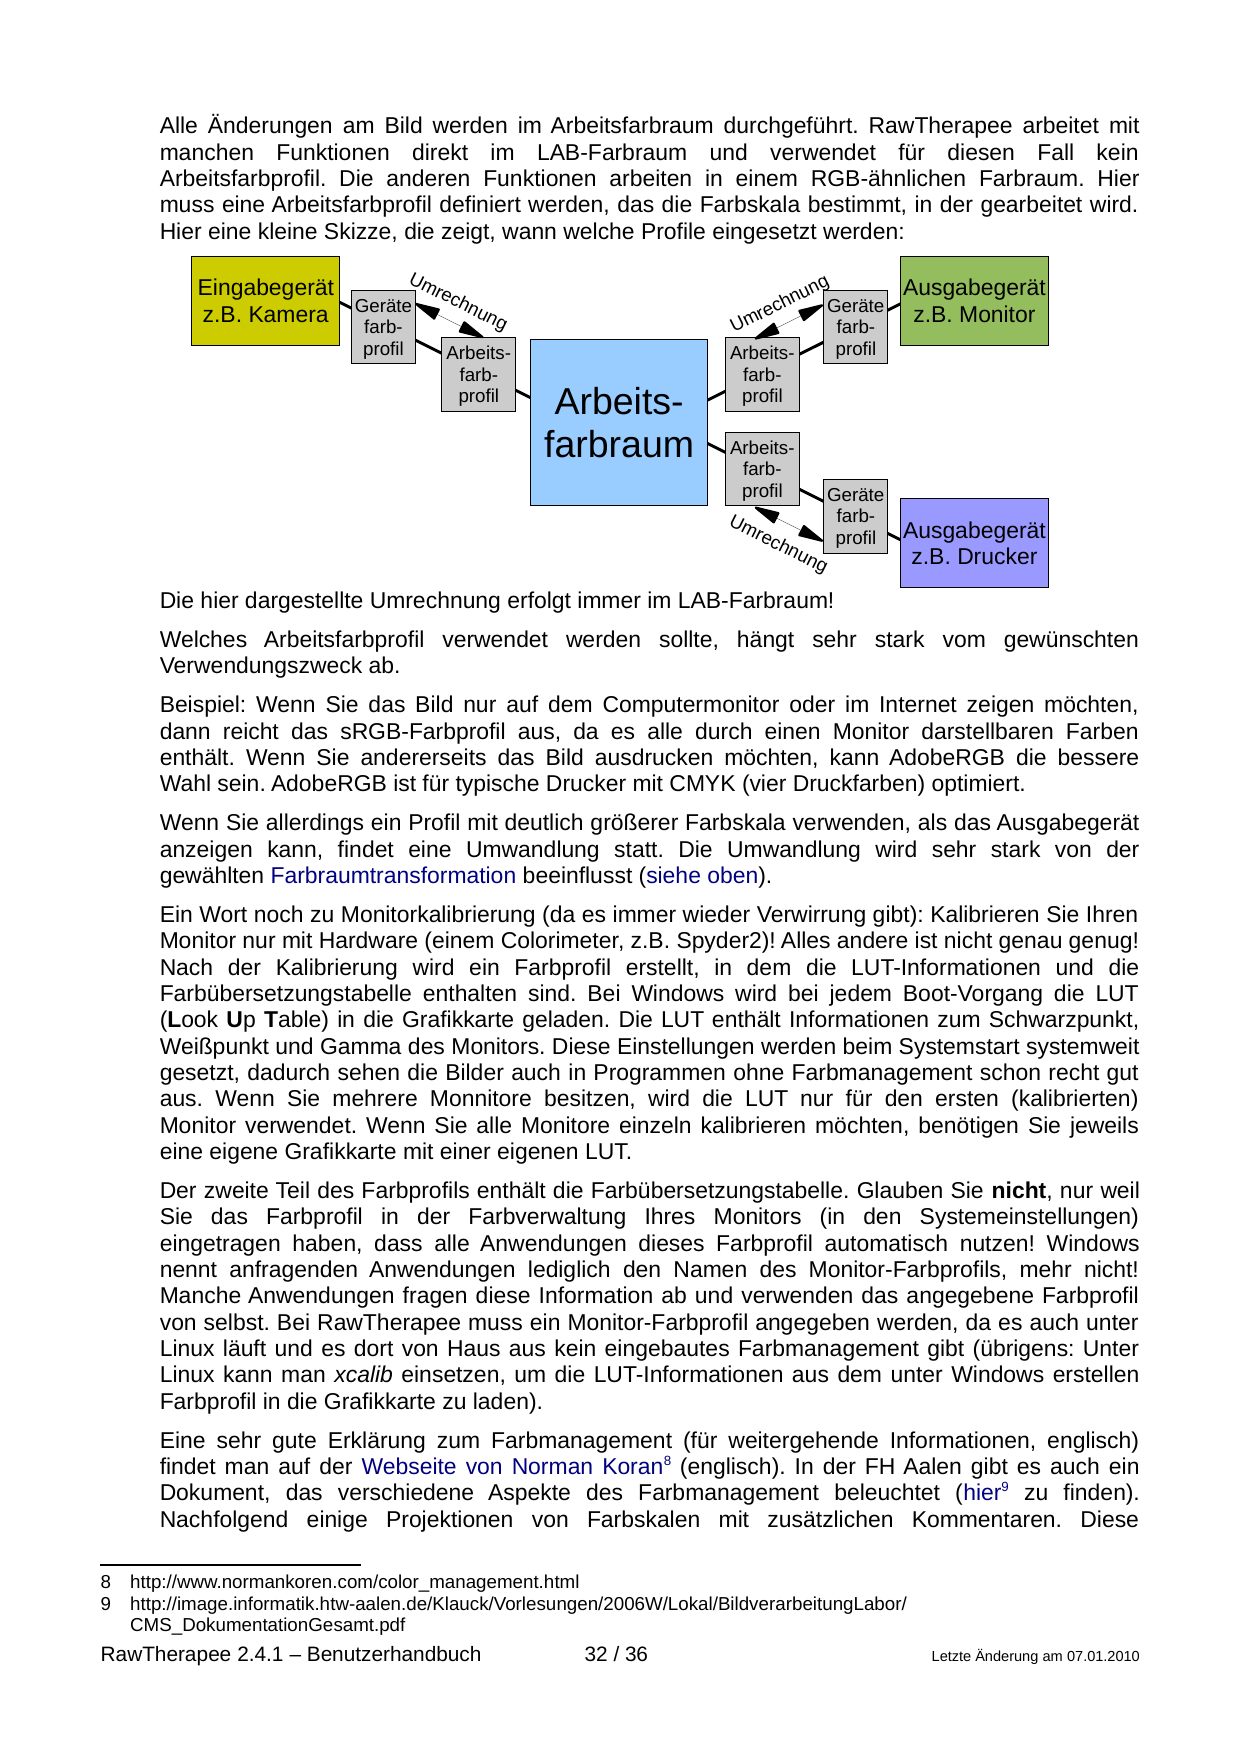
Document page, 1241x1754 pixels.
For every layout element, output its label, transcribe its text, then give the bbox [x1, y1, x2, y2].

text Eine sehr gute Erklärung zum Farbmanagement (für weitergehende Informationen, englisch) findet man auf der Webseite von Norman Koran (englisch). In der FH Aalen gibt es auch ein Dokument, das verschiedene Aspekte des Farbmanagement beleuchtet (hier zu finden). Nachfolgend einige Projektionen von Farbskalen mit zusätzlichen Kommentaren. Diese [130, 1427, 1140, 1532]
text Welches Arbeitsfarbprofil verwendet werden sollte, hängt sehr stark vom gewünschten Verwendungszweck ab. [130, 626, 1140, 679]
text Der zweite Teil des Farbprofils enthält die Farbübersetzungstabelle. Glauben Sie nicht, nur weil Sie das Farbprofil in der Farbverwaltung Ihres Monitors (in den Systemeinstellungen) eingetragen haben, dass alle Anwendungen dieses Farbprofil automatisch nutzen! Windows nennt anfragenden Anwendungen lediglich den Namen des Monitor-Farbprofils, mehr nicht! Manche Anwendungen fragen diese Information ab und verwenden das angegebene Farbprofil von selbst. Bei RawTherapee muss ein Monitor-Farbprofil angegeben werden, da es auch unter Linux läuft und es dort von Haus aus kein eingebautes Farbmanagement gibt (übrigens: Unter Linux kann man xcalib einsetzen, um die LUT-Informationen aus dem unter Windows erstellen Farbprofil in die Grafikkarte zu laden). [130, 1177, 1140, 1414]
text Alle Änderungen am Bild werden im Arbeitsfarbraum durchgeführt. RawTherapee arbeitet mit manchen Funktionen direkt im LAB-Farbraum und verwendet für diesen Fall kein Arbeitsfarbprofil. Die anderen Funktionen arbeiten in einem RGB-ähnlichen Farbraum. Hier muss eine Arbeitsfarbprofil definiert werden, das die Farbskala bestimmt, in der gearbeitet wird. Hier eine kleine Skizze, die zeigt, wann welche Profile eingesetzt werden: [130, 112, 1140, 244]
text Ein Wort noch zu Monitorkalibrierung (da es immer wieder Verwirrung gibt): Kalibrieren Sie Ihren Monitor nur mit Hardware (einem Colorimeter, z.B. Spyder2)! Alles andere ist nicht genau genug! Nach der Kalibrierung wird ein Farbprofil erstellt, in dem die LUT-Informationen und die Farbübersetzungstabelle enthalten sind. Bei Windows wird bei jedem Boot-Vorgang die LUT (Look Up Table) in die Grafikkarte geladen. Die LUT enthält Informationen zum Schwarzpunkt, Weißpunkt und Gamma des Monitors. Diese Einstellungen werden beim Systemstart systemweit gesetzt, dadurch sehen die Bilder auch in Programmen ohne Farbmanagement schon recht gut aus. Wenn Sie mehrere Monnitore besitzen, wird die LUT nur für den ersten (kalibrierten) Monitor verwendet. Wenn Sie alle Monitore einzeln kalibrieren möchten, benötigen Sie jeweils eine eigene Grafikkarte mit einer eigenen LUT. [130, 901, 1140, 1164]
text Beispiel: Wenn Sie das Bild nur auf dem Computermonitor oder im Internet zeigen möchten, dann reicht das sRGB-Farbprofil aus, da es alle durch einen Monitor darstellbaren Farben enthält. Wenn Sie andererseits das Bild ausdrucken möchten, kann AdobeRGB die bessere Wahl sein. AdobeRGB ist für typische Drucker mit CMYK (vier Druckfarben) optimiert. [130, 691, 1140, 797]
text Wenn Sie allerdings ein Profil mit deutlich größerer Farbskala verwenden, als das Ausgabegerät anzeigen kann, findet eine Umwandlung statt. Die Umwandlung wird sehr stark von der gewählten Farbraumtransformation beeinflusst (siehe oben). [130, 809, 1140, 888]
text Die hier dargestellte Umrechnung erfolgt immer im LAB-Farbraum! [130, 587, 1140, 614]
text http://image.informatik.htw-aalen.de/Klauck/Vorlesungen/2006W/Lokal/BildverarbeitungLabor/CMS_DokumentationGesamt.pdf [100, 1592, 1140, 1636]
text http://www.normankoren.com/color_management.html [100, 1571, 1140, 1592]
